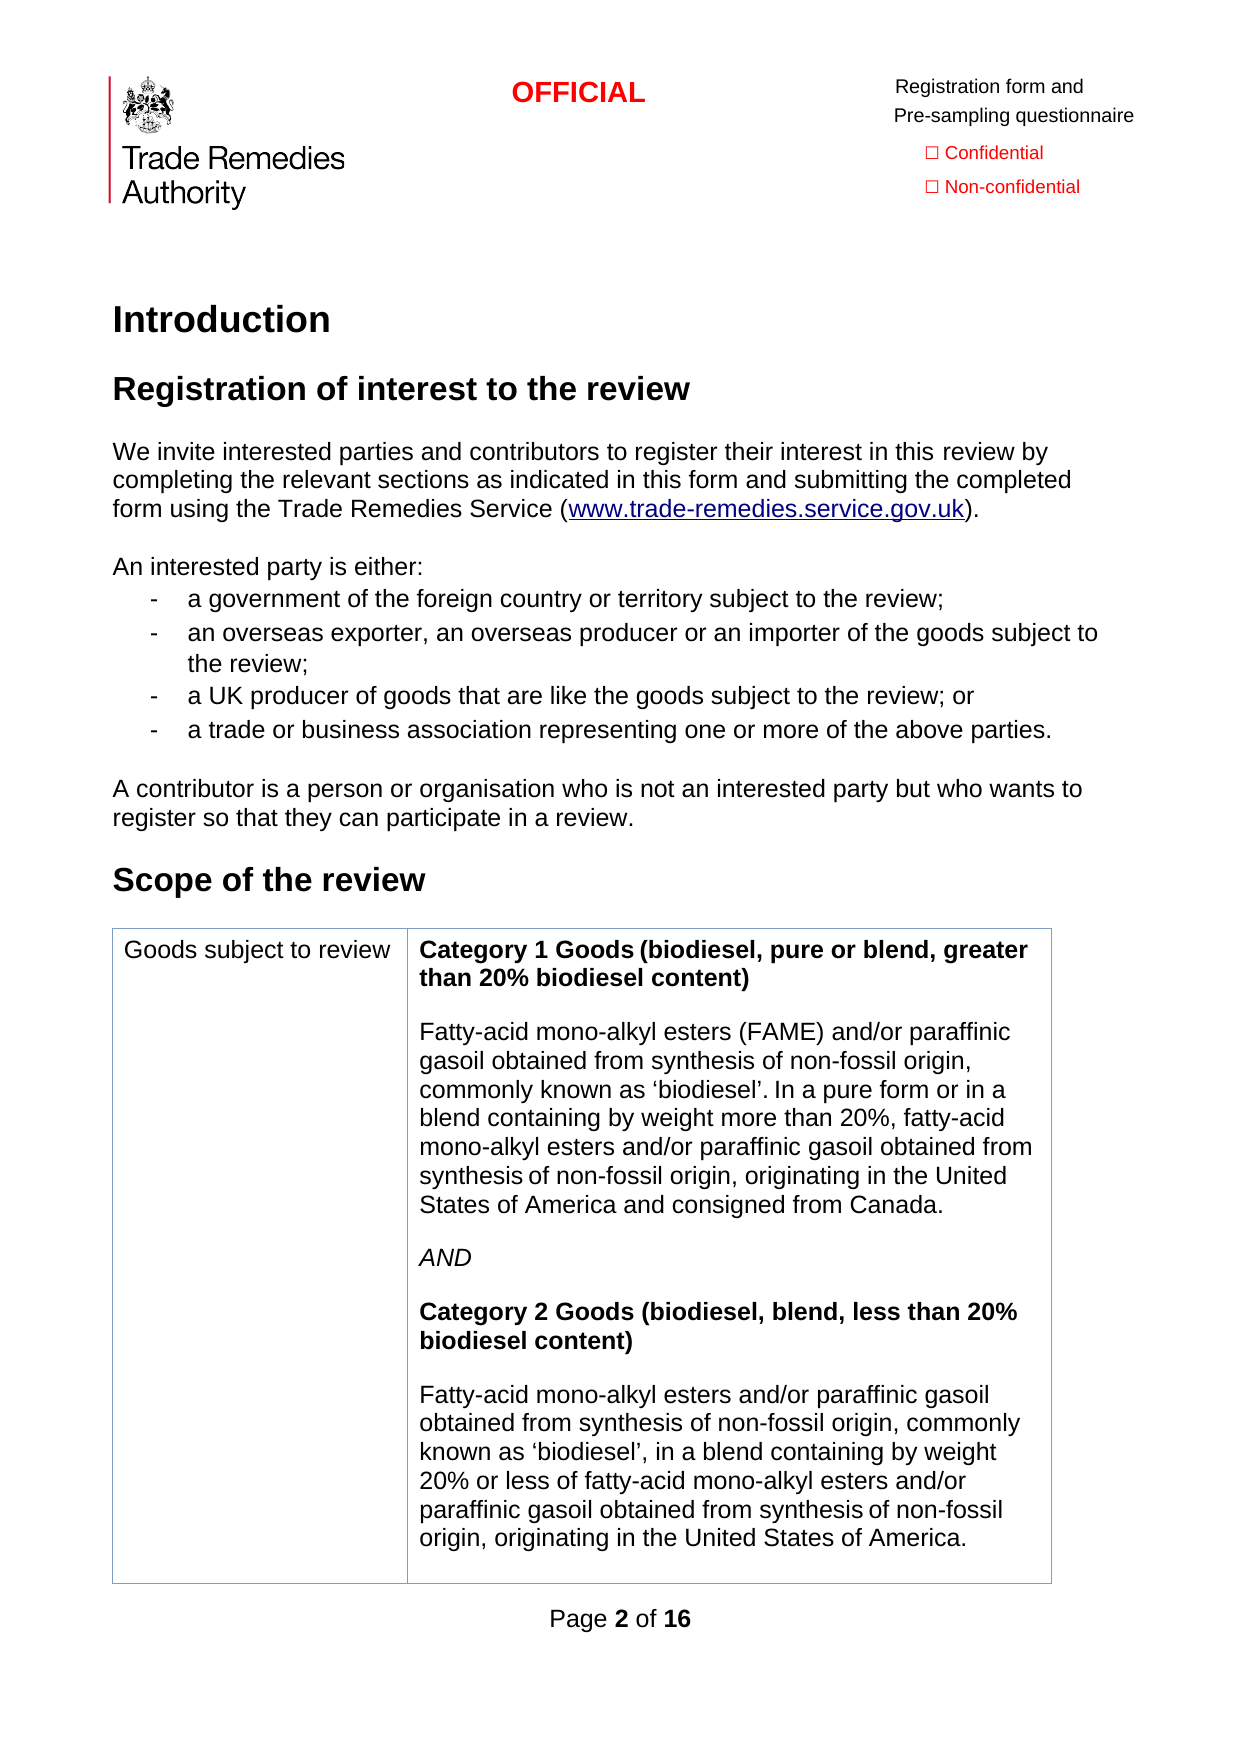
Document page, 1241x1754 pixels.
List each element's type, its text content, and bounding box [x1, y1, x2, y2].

subtitle Scope of the review [112, 860, 1128, 899]
list a government of the foreign country or territory subject to the review; [150, 580, 1128, 614]
subtitle Introduction [112, 298, 1128, 341]
text An interested party is either: [112, 552, 1128, 580]
text We invite interested parties and contributors to register their interest in this review by completing the relevant sections as indicated in this form and submitting the completed form using the Trade Remedies Service (www.trade-remedies.service.gov.uk). [112, 437, 1128, 523]
list an overseas exporter, an overseas producer or an importer of the goods subject to the review; [150, 614, 1128, 677]
text A contributor is a person or organisation who is not an interested party but who wants to register so that they can participate in a review. [112, 774, 1128, 832]
table_header Goods subject to review [113, 929, 407, 1583]
list a trade or business association representing one or more of the above parties. [150, 711, 1128, 745]
table_header Category 1 Goods (biodiesel, pure or blend, greater than 20% biodiesel content) Fatty-acid mono-alkyl esters (FAME) and/or paraffinic gasoil obtained from synthesis of non-fossil origin, commonly known as ‘biodiesel’. In a pure form or in a blend containing by weight more than 20%, fatty-acid mono-alkyl esters and/or paraffinic gasoil obtained from synthesis of non-fossil origin, originating in the United States of America and consigned from Canada. AND Category 2 Goods (biodiesel, blend, less than 20% biodiesel content) Fatty-acid mono-alkyl esters and/or paraffinic gasoil obtained from synthesis of non-fossil origin, commonly known as ‘biodiesel’, in a blend containing by weight 20% or less of fatty-acid mono-alkyl esters and/or paraffinic gasoil obtained from synthesis of non-fossil origin, originating in the United States of America. [408, 929, 1051, 1583]
subtitle Registration of interest to the review [112, 369, 1128, 408]
list a UK producer of goods that are like the goods subject to the review; or [150, 677, 1128, 711]
